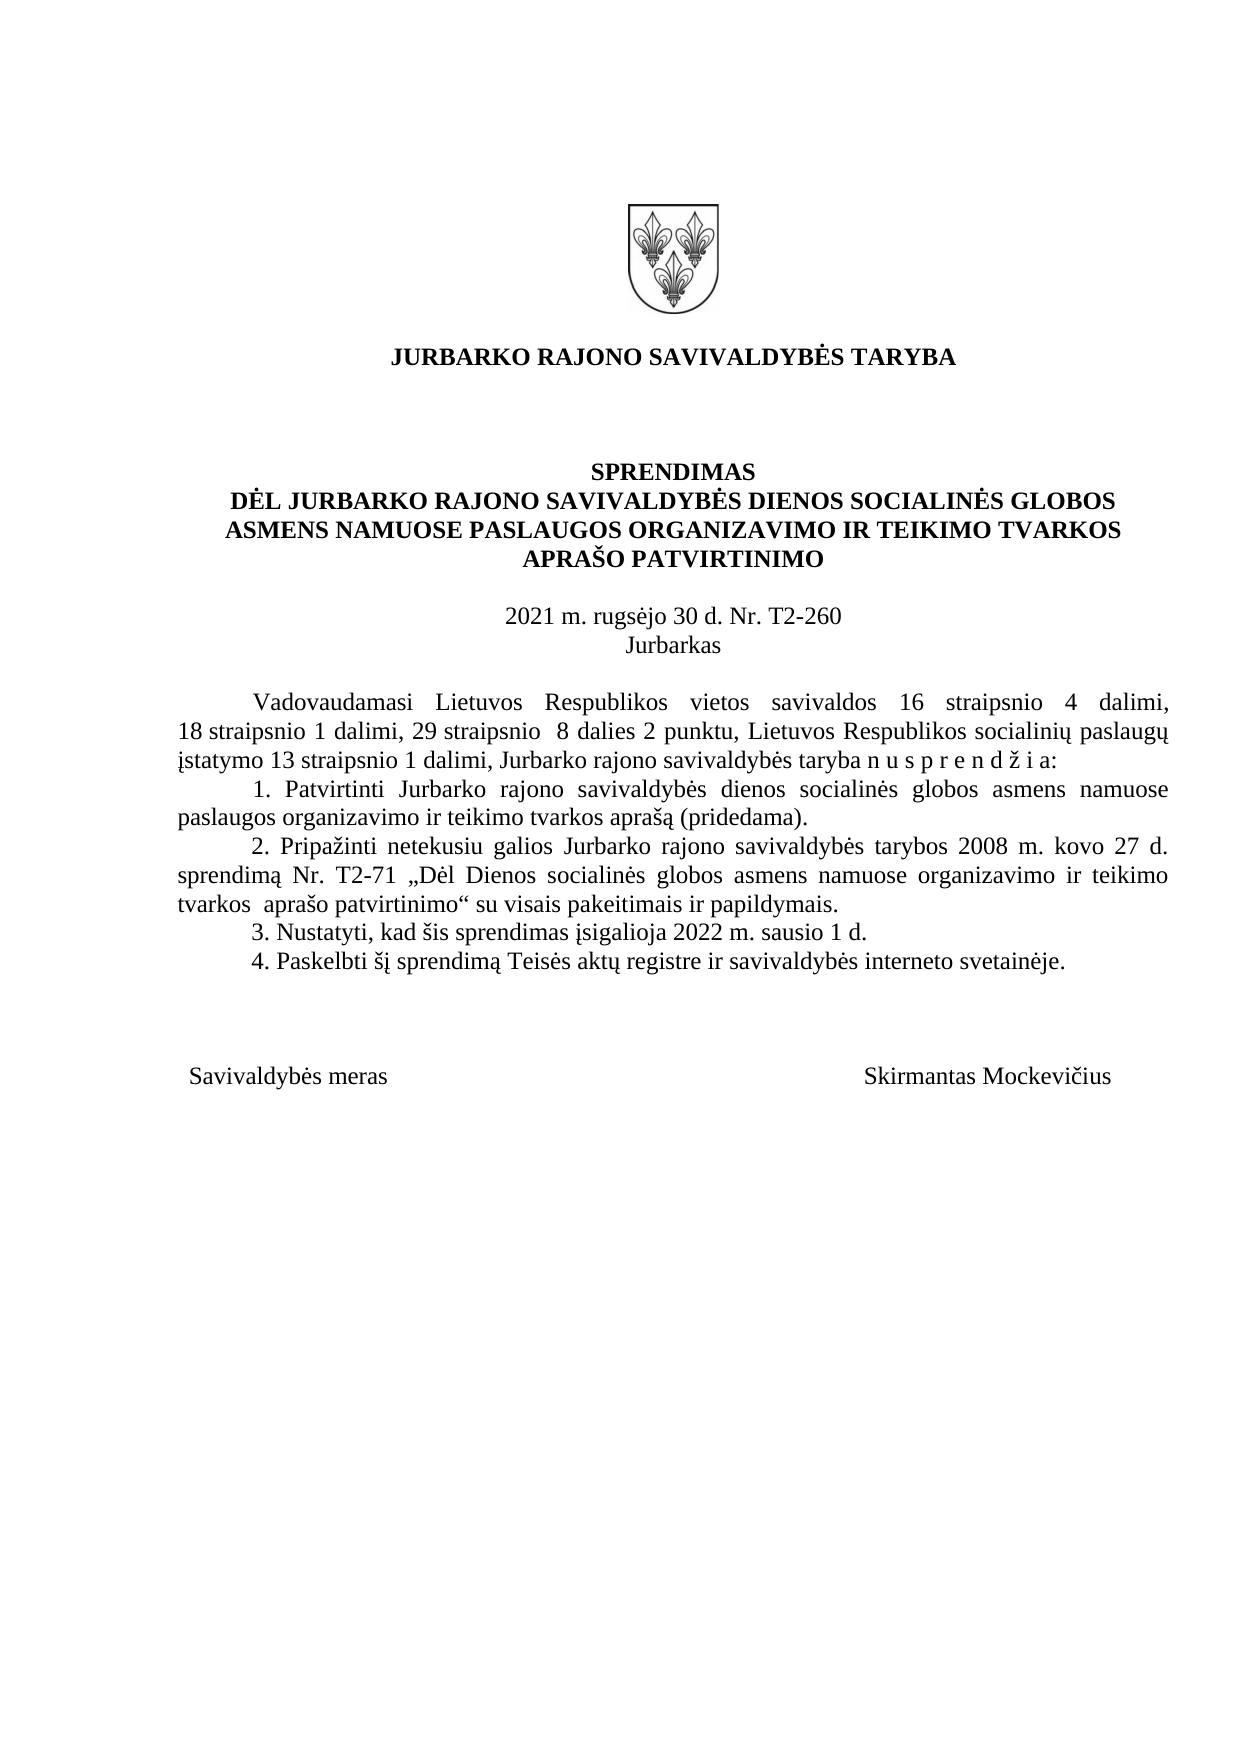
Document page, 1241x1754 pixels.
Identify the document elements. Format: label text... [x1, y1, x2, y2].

text DĖL JURBARKO RAJONO SAVIVALDYBĖS DIENOS SOCIALINĖS GLOBOS ASMENS NAMUOSE PASLAUGOS ORGANIZAVIMO IR TEIKIMO TVARKOS APRAŠO PATVIRTINIMO [177, 486, 1169, 572]
text Savivaldybės meras Skirmantas Mockevičius [188, 1061, 1169, 1090]
text 2. Pripažinti netekusiu galios Jurbarko rajono savivaldybės tarybos 2008 m. kovo 27 d. sprendimą Nr. T2-71 „Dėl Dienos socialinės globos asmens namuose organizavimo ir teikimo tvarkos aprašo patvirtinimo“ su visais pakeitimais ir papildymais. [177, 831, 1169, 917]
text Jurbarkas [177, 630, 1169, 659]
text 1. Patvirtinti Jurbarko rajono savivaldybės dienos socialinės globos asmens namuose paslaugos organizavimo ir teikimo tvarkos aprašą (pridedama). [177, 774, 1169, 831]
text 4. Paskelbti šį sprendimą Teisės aktų registre ir savivaldybės interneto svetainėje. [177, 946, 1169, 975]
text 3. Nustatyti, kad šis sprendimas įsigalioja 2022 m. sausio 1 d. [177, 917, 1169, 946]
text SPRENDIMAS [177, 457, 1169, 486]
text JURBARKO RAJONO SAVIVALDYBĖS TARYBA [177, 342, 1169, 371]
text Vadovaudamasi Lietuvos Respublikos vietos savivaldos 16 straipsnio 4 dalimi, 18 straipsnio 1 dalimi, 29 straipsnio 8 dalies 2 punktu, Lietuvos Respublikos socialinių paslaugų įstatymo 13 straipsnio 1 dalimi, Jurbarko rajono savivaldybės taryba n u s p r e n d ž i a: [177, 687, 1169, 774]
text 2021 m. rugsėjo 30 d. Nr. T2-260 [177, 601, 1169, 630]
